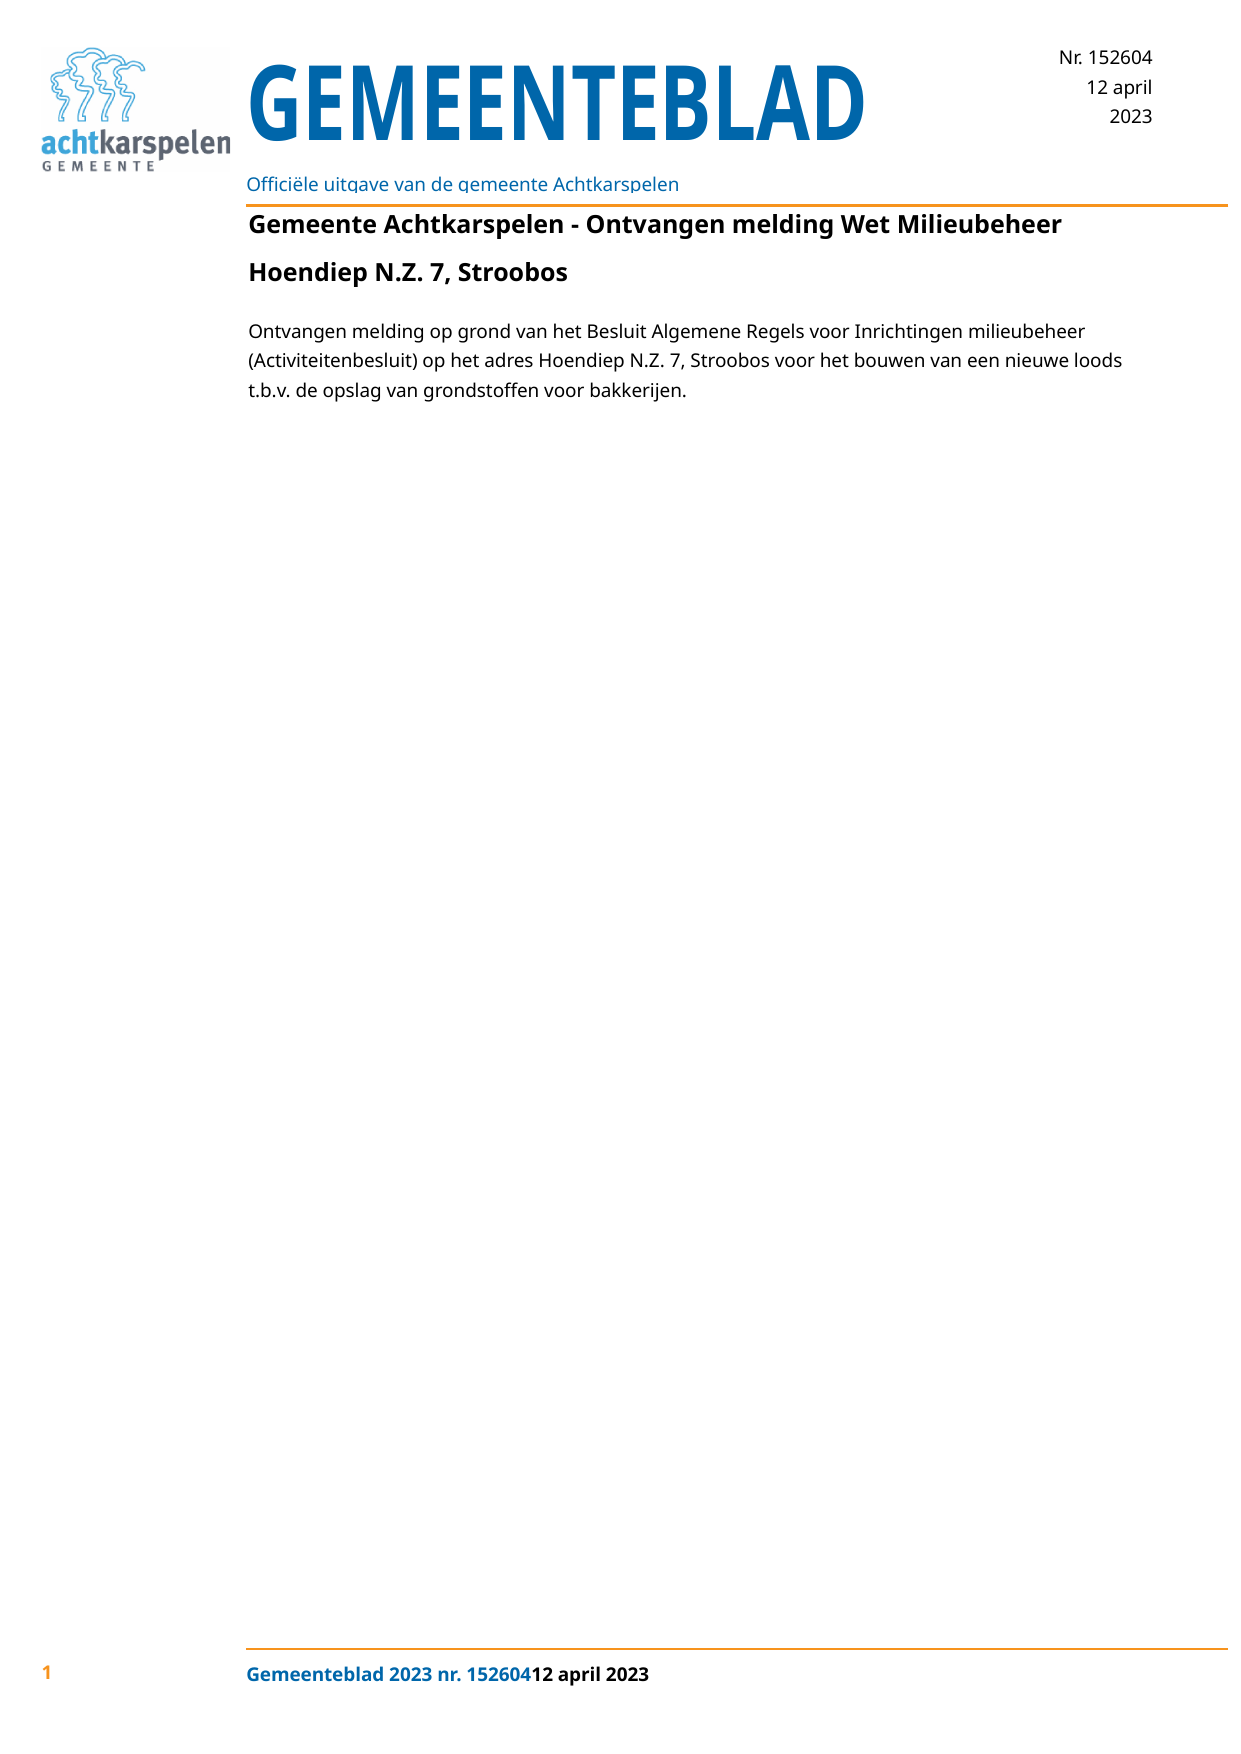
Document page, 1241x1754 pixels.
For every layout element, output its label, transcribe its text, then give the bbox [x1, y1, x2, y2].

picture [41, 47, 231, 172]
text Ontvangen melding op grond van het Besluit Algemene Regels voor Inrichtingen milieubeheer (Activiteitenbesluit) op het adres Hoendiep N.Z. 7, Stroobos voor het bouwen van een nieuwe loods t.b.v. de opslag van grondstoffen voor bakkerijen. [248, 318, 1152, 403]
text Gemeente Achtkarspelen - Ontvangen melding Wet Milieubeheer Hoendiep N.Z. 7, Stroobos [248, 207, 1152, 288]
